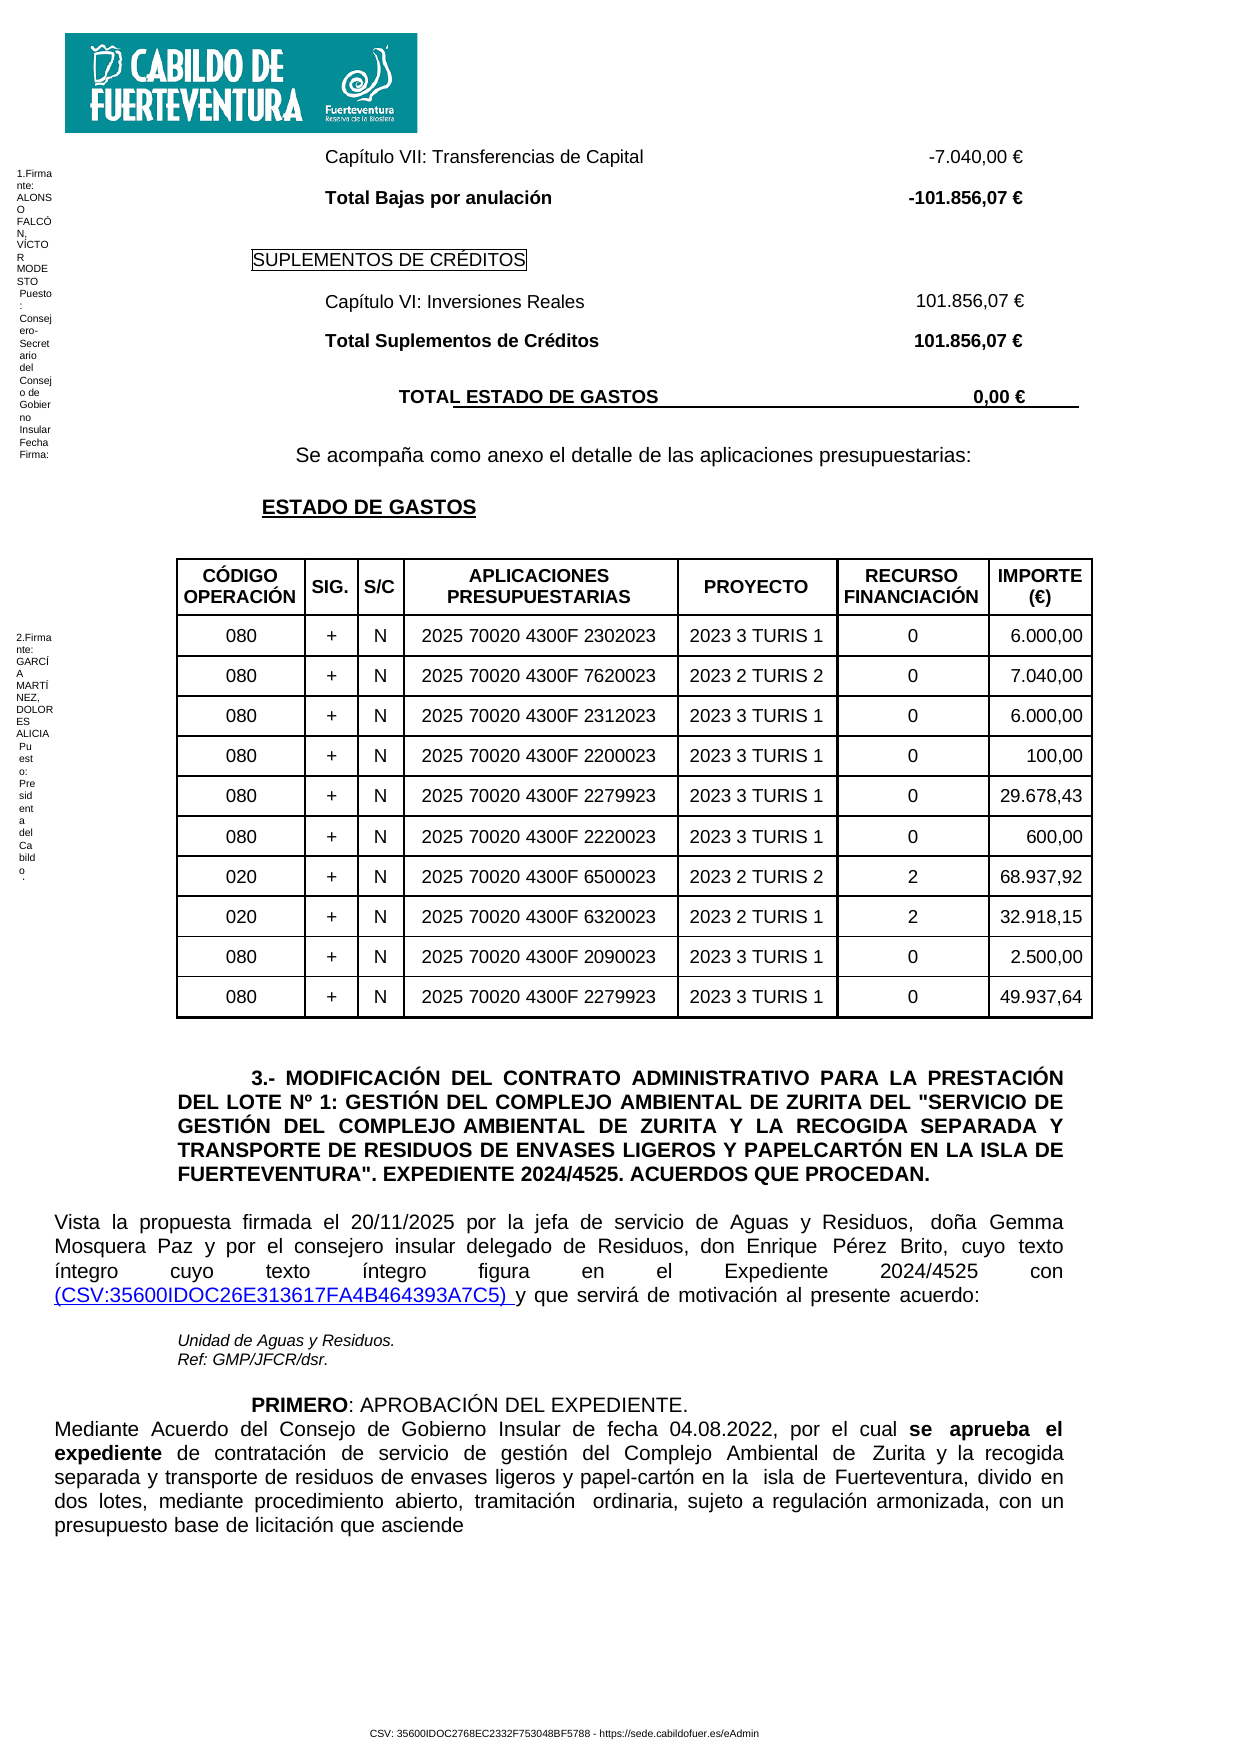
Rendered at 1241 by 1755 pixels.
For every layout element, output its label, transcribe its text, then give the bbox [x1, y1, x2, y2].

table_cell 0 [839, 817, 988, 855]
table_header Capítulo VI: Inversiones Reales [251, 271, 787, 322]
table_cell + [306, 777, 357, 815]
table_cell + [306, 817, 357, 855]
table_cell 2023 3 TURIS 1 [679, 937, 836, 976]
text 1.Firmante: ALONSO FALCÓN, VÍCTOR MODESTO [17, 167, 54, 287]
table_cell 6.000,00 [990, 697, 1091, 735]
table_cell 0 [839, 777, 988, 815]
table_cell 020 [178, 857, 304, 895]
table_cell 0 [839, 977, 988, 1016]
table_cell 2023 2 TURIS 2 [679, 857, 836, 895]
table_cell N [359, 657, 403, 695]
table_cell + [306, 937, 357, 976]
table_cell 2023 2 TURIS 2 [679, 657, 836, 695]
table_cell 0 [839, 697, 988, 735]
table_cell 2 [839, 857, 988, 895]
table_cell 2025 70020 4300F 2200023 [405, 737, 677, 775]
table_cell N [359, 897, 403, 936]
text Mediante Acuerdo del Consejo de Gobierno Insular de fecha 04.08.2022, por el cual se aprueba el expediente de contratación de servicio de gestión del Complejo Ambiental de Zurita y la recogida separada y transporte de residuos de envases ligeros y papel-cartón en la isla de Fuerteventura, divido en dos lotes, mediante procedimiento abierto, tramitación ordinaria, sujeto a regulación armonizada, con un presupuesto base de licitación que asciende [54, 1416, 1064, 1537]
table_cell 7.040,00 [990, 657, 1091, 695]
table_cell N [359, 977, 403, 1016]
table_cell 2.500,00 [990, 937, 1091, 976]
table_cell 2023 2 TURIS 1 [679, 897, 836, 936]
table_cell 080 [178, 817, 304, 855]
table_cell N [359, 777, 403, 815]
table_cell N [359, 616, 403, 655]
table_cell + [306, 657, 357, 695]
text Se acompaña como anexo el detalle de las aplicaciones presupuestarias: [295, 443, 1241, 467]
table_cell + [306, 697, 357, 735]
table_cell 600,00 [990, 817, 1091, 855]
table_header APLICACIONES PRESUPUESTARIAS [405, 560, 677, 614]
table_cell 2023 3 TURIS 1 [679, 817, 836, 855]
table_cell 080 [178, 777, 304, 815]
table_cell 6.000,00 [990, 616, 1091, 655]
text [14, 631, 53, 879]
table_cell 080 [178, 657, 304, 695]
table_cell 2025 70020 4300F 2312023 [405, 697, 677, 735]
table_cell N [359, 817, 403, 855]
table_cell 32.918,15 [990, 897, 1091, 936]
table_cell 2025 70020 4300F 2220023 [405, 817, 677, 855]
table_cell 0 [839, 616, 988, 655]
table_cell 020 [178, 897, 304, 936]
table_cell 0 [839, 937, 988, 976]
text Puesto: Consejero-Secretario del Consejo de Gobierno Insular Fecha Firma: 21/11/2025 09:21:19 [19, 288, 52, 463]
table_header 101.856,07 € [787, 271, 1031, 322]
table_cell 0 [839, 737, 988, 775]
text Unidad de Aguas y Residuos. Ref: GMP/JFCR/dsr. [177, 1331, 423, 1369]
table_header SIG. [306, 560, 357, 614]
table_cell TOTAL ESTADO DE GASTOS [251, 370, 787, 418]
table_cell N [359, 937, 403, 976]
table_cell N [359, 697, 403, 735]
text PRIMERO: APROBACIÓN DEL EXPEDIENTE. [251, 1392, 1241, 1416]
table_cell 2025 70020 4300F 2090023 [405, 937, 677, 976]
table_cell 080 [178, 937, 304, 976]
text 3.- MODIFICACIÓN DEL CONTRATO ADMINISTRATIVO PARA LA PRESTACIÓN DEL LOTE Nº 1: GESTIÓN DEL COMPLEJO AMBIENTAL DE ZURITA DEL "SERVICIO DE GESTIÓN DEL COMPLEJO AMBIENTAL DE ZURITA Y LA RECOGIDA SEPARADA Y TRANSPORTE DE RESIDUOS DE ENVASES LIGEROS Y PAPELCARTÓN EN LA ISLA DE FUERTEVENTURA". EXPEDIENTE 2024/4525. ACUERDOS QUE PROCEDAN. [177, 1066, 1064, 1186]
table_cell 2025 70020 4300F 2279923 [405, 777, 677, 815]
table_cell 080 [178, 697, 304, 735]
table_cell 68.937,92 [990, 857, 1091, 895]
table_cell 2025 70020 4300F 2302023 [405, 616, 677, 655]
table_header PROYECTO [679, 560, 836, 614]
table_cell 2 [839, 897, 988, 936]
table_cell 29.678,43 [990, 777, 1091, 815]
text SUPLEMENTOS DE CRÉDITOS [253, 250, 526, 269]
table_cell 2025 70020 4300F 6320023 [405, 897, 677, 936]
table_cell 100,00 [990, 737, 1091, 775]
table_cell 0,00 € [787, 370, 1031, 406]
table_cell 2023 3 TURIS 1 [679, 616, 836, 655]
table_header S/C [359, 560, 403, 614]
table_cell 2023 3 TURIS 1 [679, 697, 836, 735]
table_header IMPORTE (€) [990, 560, 1091, 614]
table_cell + [306, 737, 357, 775]
table_cell 080 [178, 977, 304, 1016]
table_cell 2025 70020 4300F 6500023 [405, 857, 677, 895]
table_cell 0 [839, 657, 988, 695]
table_cell 2023 3 TURIS 1 [679, 977, 836, 1016]
table_cell + [306, 897, 357, 936]
table_cell 080 [178, 737, 304, 775]
table_cell Total Suplementos de Créditos [251, 322, 787, 370]
table_cell 2025 70020 4300F 2279923 [405, 977, 677, 1016]
subtitle ESTADO DE GASTOS [262, 495, 1241, 519]
text Vista la propuesta firmada el 20/11/2025 por la jefa de servicio de Aguas y Residuos, doña Gemma Mosquera Paz y por el consejero insular delegado de Residuos, don Enrique Pérez Brito, cuyo texto íntegro cuyo texto íntegro figura en el Expediente 2024/4525 con (CSV:35600IDOC26E313617FA4B464393A7C5) y que servirá de motivación al presente acuerdo: [54, 1210, 1064, 1307]
table_cell 49.937,64 [990, 977, 1091, 1016]
text [14, 167, 54, 463]
table_cell 2025 70020 4300F 7620023 [405, 657, 677, 695]
table_cell + [306, 616, 357, 655]
table_cell N [359, 737, 403, 775]
text 2.Firmante: GARCÍA MARTÍNEZ, DOLORES ALICIA [16, 632, 53, 740]
table_header CÓDIGO OPERACIÓN [178, 560, 304, 614]
text Total Bajas por anulación -101.856,07 € [325, 187, 1241, 208]
table_cell 080 [178, 616, 304, 655]
text Capítulo VII: Transferencias de Capital -7.040,00 € [325, 146, 1241, 168]
table_cell [787, 408, 1031, 418]
table_cell 2023 3 TURIS 1 [679, 777, 836, 815]
table_cell + [306, 977, 357, 1016]
table_cell + [306, 857, 357, 895]
table_cell 2023 3 TURIS 1 [679, 737, 836, 775]
table_header RECURSO FINANCIACIÓN [839, 560, 988, 614]
table_cell 101.856,07 € [787, 322, 1031, 370]
text Puesto: Presidenta del Cabildo de Fuerteventura Fecha Firma: 21/11/2025 09:34:26 [19, 740, 36, 879]
table_cell N [359, 857, 403, 895]
